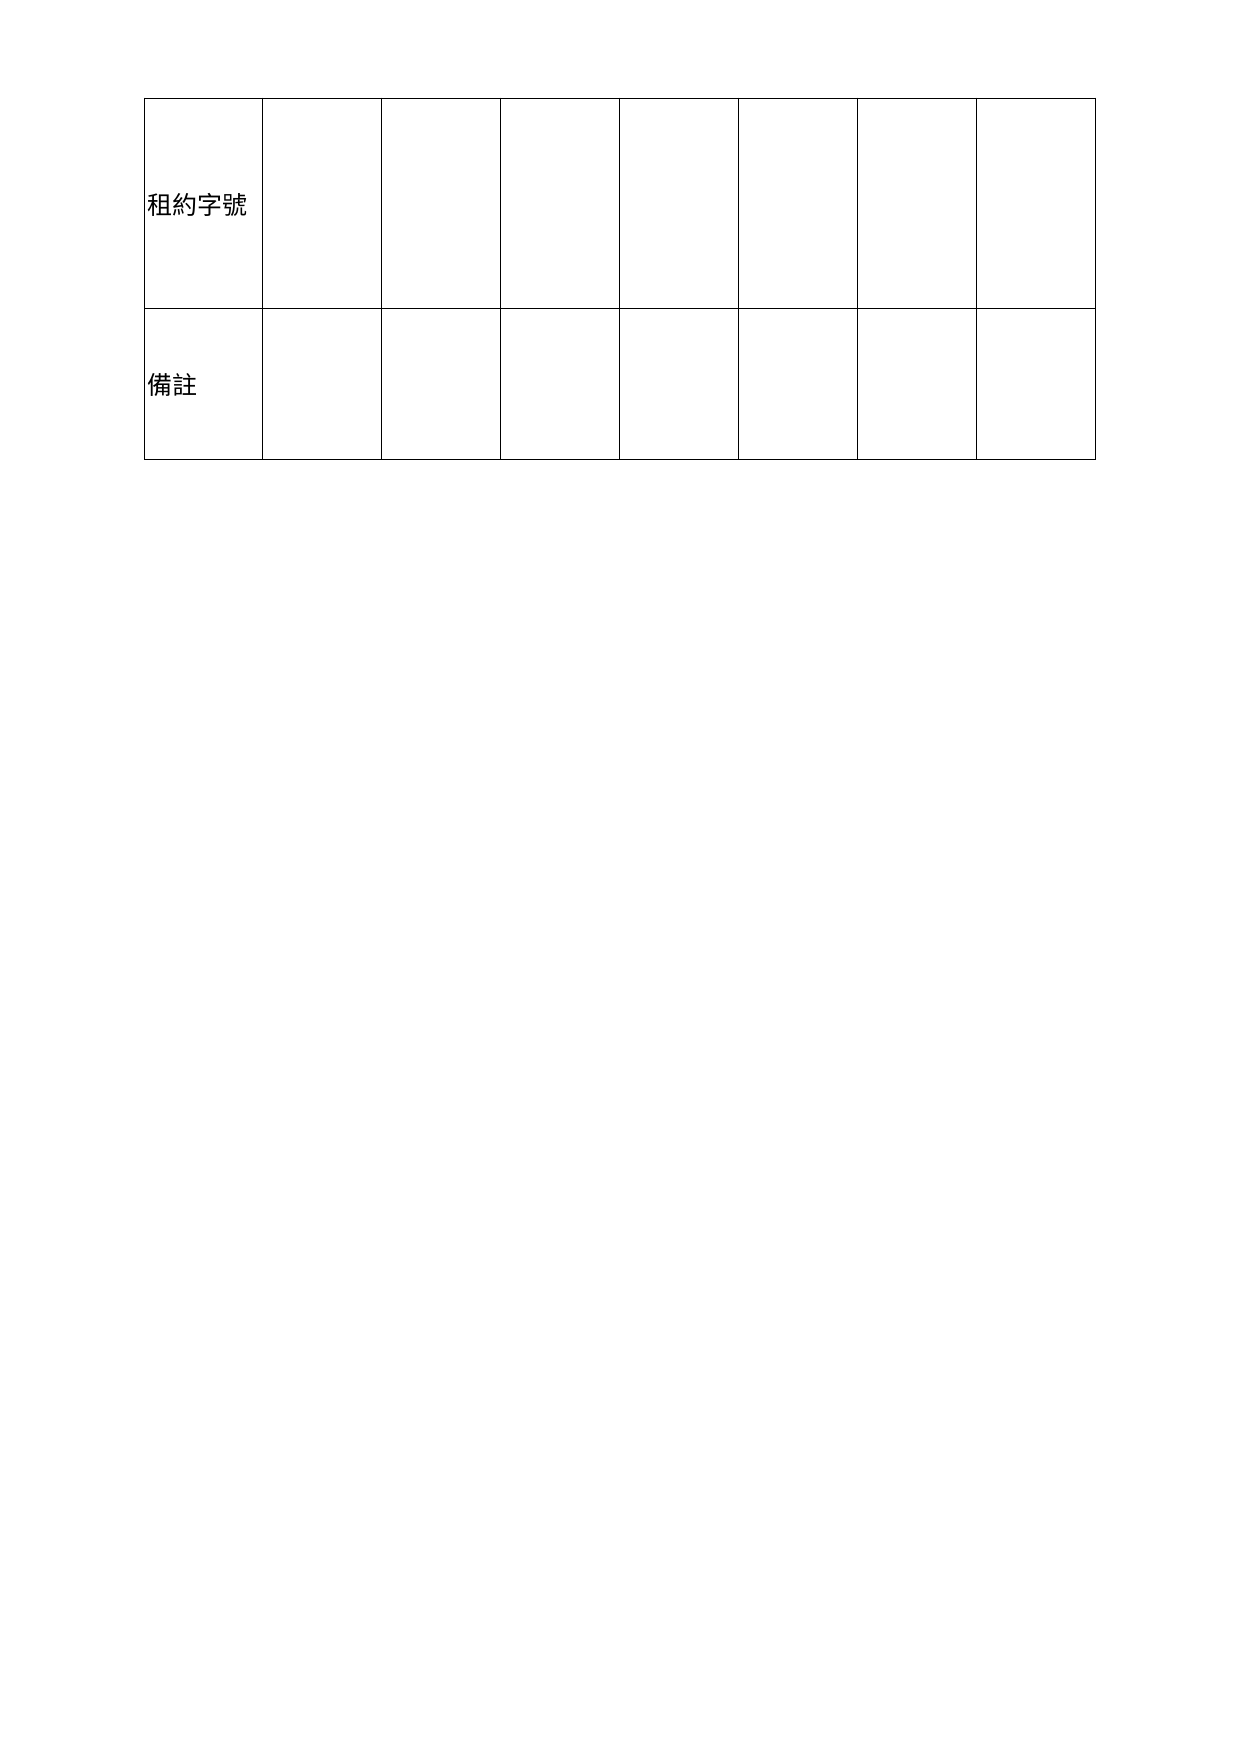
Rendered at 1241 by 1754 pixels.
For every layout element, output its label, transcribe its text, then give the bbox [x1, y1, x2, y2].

table_cell [501, 309, 619, 459]
table_cell [977, 99, 1095, 308]
table_cell 租約字號 [145, 99, 262, 308]
table_cell [858, 99, 976, 308]
table_cell [263, 309, 381, 459]
table_cell [382, 99, 500, 308]
table_cell [620, 99, 738, 308]
table_cell [977, 309, 1095, 459]
table_cell [501, 99, 619, 308]
table_cell [620, 309, 738, 459]
table_cell [739, 99, 857, 308]
table_cell [739, 309, 857, 459]
table_cell [263, 99, 381, 308]
table_cell 備註 [145, 309, 262, 459]
table_cell [858, 309, 976, 459]
table_cell [382, 309, 500, 459]
